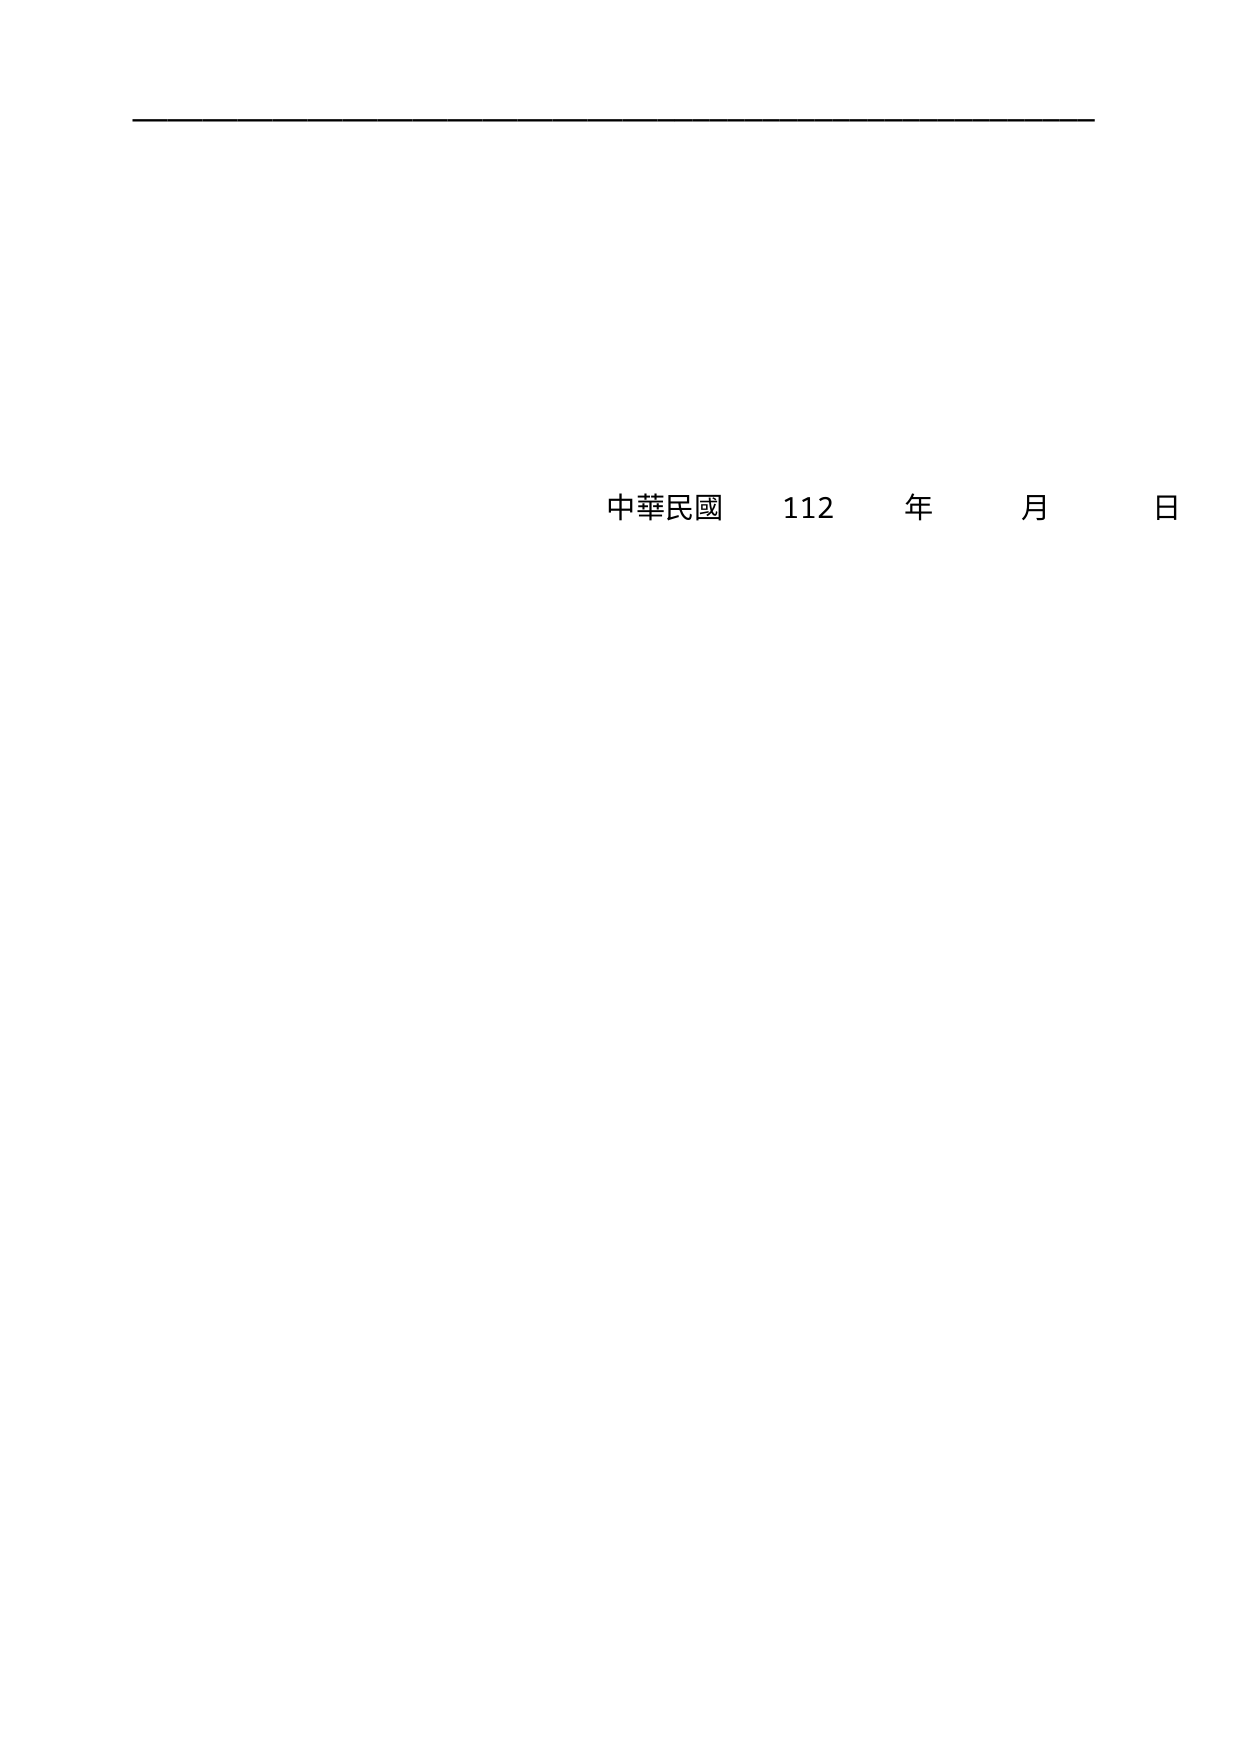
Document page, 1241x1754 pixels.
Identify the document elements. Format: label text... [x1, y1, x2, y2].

text _______________________________________________________ [74, 64, 1181, 127]
text 中華民國 112 年 月 日 [158, 464, 1181, 527]
